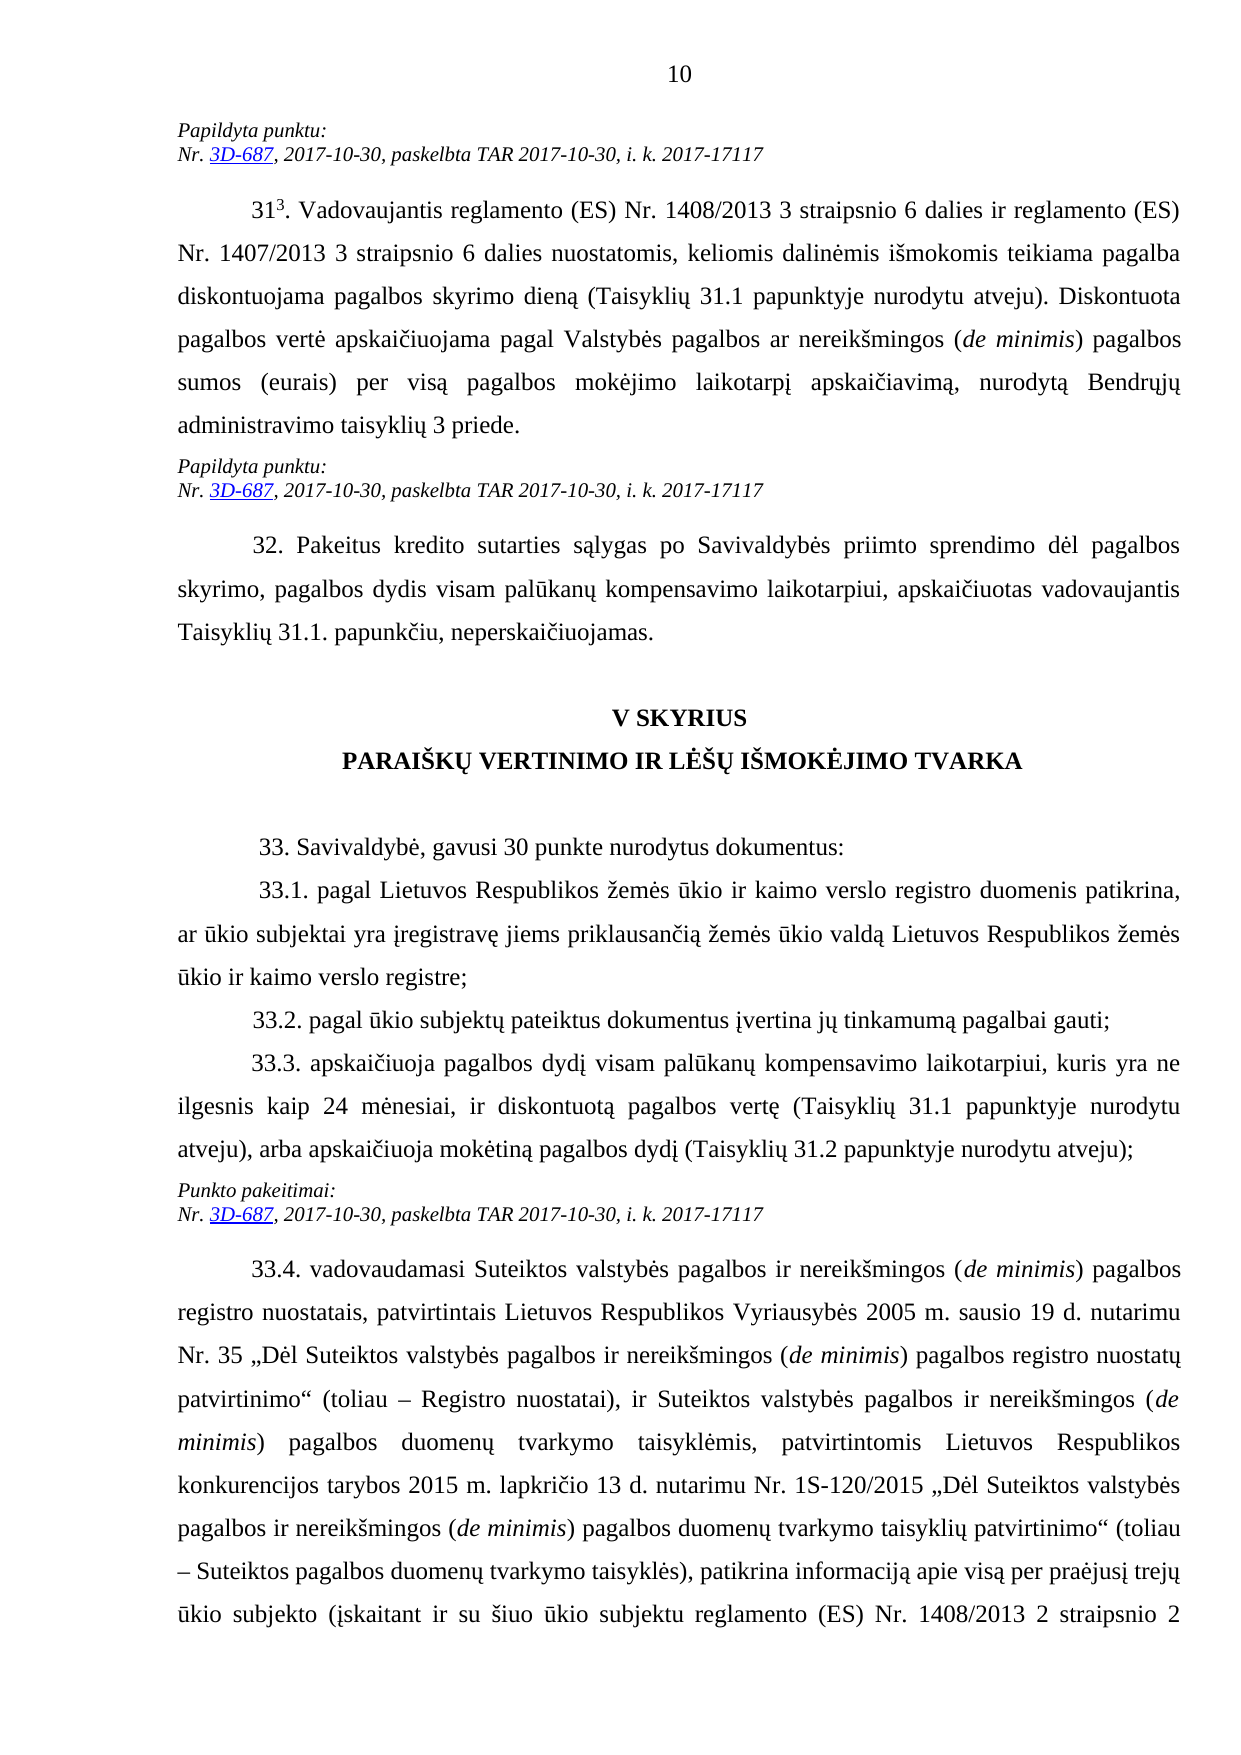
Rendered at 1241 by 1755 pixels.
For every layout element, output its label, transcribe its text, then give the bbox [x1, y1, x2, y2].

text 313. Vadovaujantis reglamento (ES) Nr. 1408/2013 3 straipsnio 6 dalies ir reglamento (ES) Nr. 1407/2013 3 straipsnio 6 dalies nuostatomis, keliomis dalinėmis išmokomis teikiama pagalba diskontuojama pagalbos skyrimo dieną (Taisyklių 31.1 papunktyje nurodytu atveju). Diskontuota pagalbos vertė apskaičiuojama pagal Valstybės pagalbos ar nereikšmingos (de minimis) pagalbos sumos (eurais) per visą pagalbos mokėjimo laikotarpį apskaičiavimą, nurodytą Bendrųjų administravimo taisyklių 3 priede. [177, 195, 1181, 439]
text 33.4. vadovaudamasi Suteiktos valstybės pagalbos ir nereikšmingos (de minimis) pagalbos registro nuostatais, patvirtintais Lietuvos Respublikos Vyriausybės 2005 m. sausio 19 d. nutarimu Nr. 35 „Dėl Suteiktos valstybės pagalbos ir nereikšmingos (de minimis) pagalbos registro nuostatų patvirtinimo“ (toliau – Registro nuostatai), ir Suteiktos valstybės pagalbos ir nereikšmingos (de minimis) pagalbos duomenų tvarkymo taisyklėmis, patvirtintomis Lietuvos Respublikos konkurencijos tarybos 2015 m. lapkričio 13 d. nutarimu Nr. 1S-120/2015 „Dėl Suteiktos valstybės pagalbos ir nereikšmingos (de minimis) pagalbos duomenų tvarkymo taisyklių patvirtinimo“ (toliau – Suteiktos pagalbos duomenų tvarkymo taisyklės), patikrina informaciją apie visą per praėjusį trejų ūkio subjekto (įskaitant ir su šiuo ūkio subjektu reglamento (ES) Nr. 1408/2013 2 straipsnio 2 [177, 1254, 1181, 1628]
text 33.1. pagal Lietuvos Respublikos žemės ūkio ir kaimo verslo registro duomenis patikrina, ar ūkio subjektai yra įregistravę jiems priklausančią žemės ūkio valdą Lietuvos Respublikos žemės ūkio ir kaimo verslo registre; [177, 876, 1181, 991]
text 33.3. apskaičiuoja pagalbos dydį visam palūkanų kompensavimo laikotarpiui, kuris yra ne ilgesnis kaip 24 mėnesiai, ir diskontuotą pagalbos vertę (Taisyklių 31.1 papunktyje nurodytu atveju), arba apskaičiuoja mokėtiną pagalbos dydį (Taisyklių 31.2 papunktyje nurodytu atveju); [177, 1048, 1181, 1163]
text 32. Pakeitus kredito sutarties sąlygas po Savivaldybės priimto sprendimo dėl pagalbos skyrimo, pagalbos dydis visam palūkanų kompensavimo laikotarpiui, apskaičiuotas vadovaujantis Taisyklių 31.1. papunkčiu, neperskaičiuojamas. [177, 531, 1181, 646]
text 33. Savivaldybė, gavusi 30 punkte nurodytus dokumentus: [177, 832, 1181, 861]
text v SKYRIUS [177, 703, 1181, 732]
text pARAIŠKŲ VERTINIMO IR LĖŠŲ IŠMOKĖJIMO TVARKA [177, 746, 1181, 775]
text Nr. 3D-687, 2017-10-30, paskelbta TAR 2017-10-30, i. k. 2017-17117 [177, 1202, 1181, 1226]
text Papildyta punktu: [177, 118, 1181, 142]
text Papildyta punktu: [177, 454, 1181, 478]
text Nr. 3D-687, 2017-10-30, paskelbta TAR 2017-10-30, i. k. 2017-17117 [177, 142, 1181, 166]
text Punkto pakeitimai: [177, 1177, 1181, 1202]
text Nr. 3D-687, 2017-10-30, paskelbta TAR 2017-10-30, i. k. 2017-17117 [177, 478, 1181, 502]
text 33.2. pagal ūkio subjektų pateiktus dokumentus įvertina jų tinkamumą pagalbai gauti; [177, 1005, 1181, 1034]
